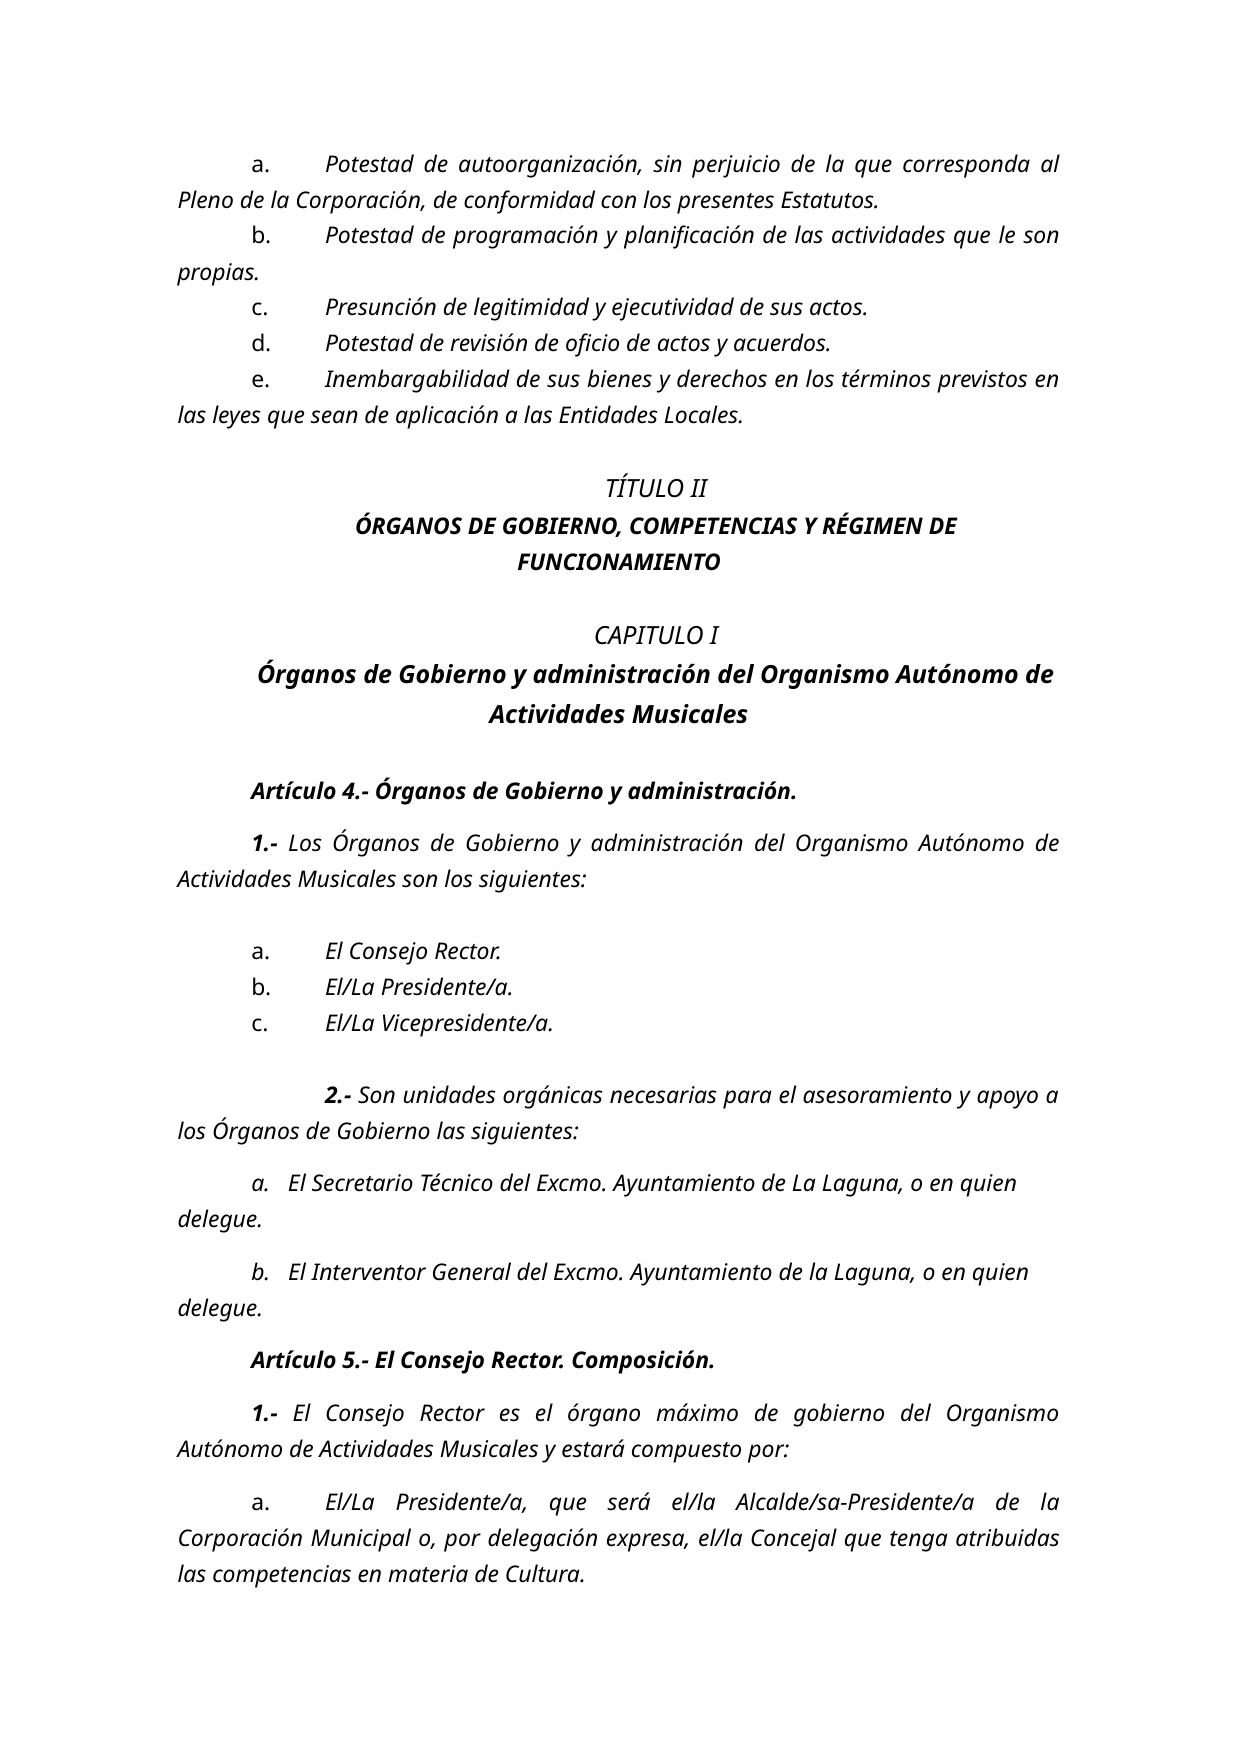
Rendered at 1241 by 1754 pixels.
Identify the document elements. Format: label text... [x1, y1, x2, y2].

list Presunción de legitimidad y ejecutividad de sus actos. [177, 291, 1063, 323]
text Artículo 4.- Órganos de Gobierno y administración. [177, 775, 1063, 806]
list Potestad de revisión de oficio de actos y acuerdos. [177, 327, 1063, 358]
text TÍTULO II [177, 471, 1063, 505]
text a. El Secretario Técnico del Excmo. Ayuntamiento de La Laguna, o en quien delegue. [177, 1167, 1063, 1234]
list El/La Vicepresidente/a. [177, 1007, 1063, 1038]
text b. El Interventor General del Excmo. Ayuntamiento de la Laguna, o en quien delegue. [177, 1256, 1063, 1323]
list El Consejo Rector. [177, 935, 1063, 966]
list El/La Presidente/a. [177, 971, 1063, 1002]
text 1.- El Consejo Rector es el órgano máximo de gobierno del Organismo Autónomo de Actividades Musicales y estará compuesto por: [177, 1397, 1063, 1464]
list El/La Presidente/a, que será el/la Alcalde/sa-Presidente/a de la Corporación Municipal o, por delegación expresa, el/la Concejal que tenga atribuidas las competencias en materia de Cultura. [177, 1486, 1063, 1589]
text ÓRGANOS DE GOBIERNO, COMPETENCIAS Y RÉGIMEN DE FUNCIONAMIENTO [177, 510, 1063, 577]
text Órganos de Gobierno y administración del Organismo Autónomo de Actividades Musicales [177, 657, 1063, 730]
text 1.- Los Órganos de Gobierno y administración del Organismo Autónomo de Actividades Musicales son los siguientes: [177, 827, 1063, 894]
list Potestad de autoorganización, sin perjuicio de la que corresponda al Pleno de la Corporación, de conformidad con los presentes Estatutos. [177, 148, 1063, 215]
text 2.- Son unidades orgánicas necesarias para el asesoramiento y apoyo a los Órganos de Gobierno las siguientes: [177, 1079, 1063, 1146]
text Artículo 5.- El Consejo Rector. Composición. [177, 1344, 1063, 1376]
text CAPITULO I [177, 618, 1063, 652]
list Potestad de programación y planificación de las actividades que le son propias. [177, 219, 1063, 287]
list Inembargabilidad de sus bienes y derechos en los términos previstos en las leyes que sean de aplicación a las Entidades Locales. [177, 363, 1063, 430]
